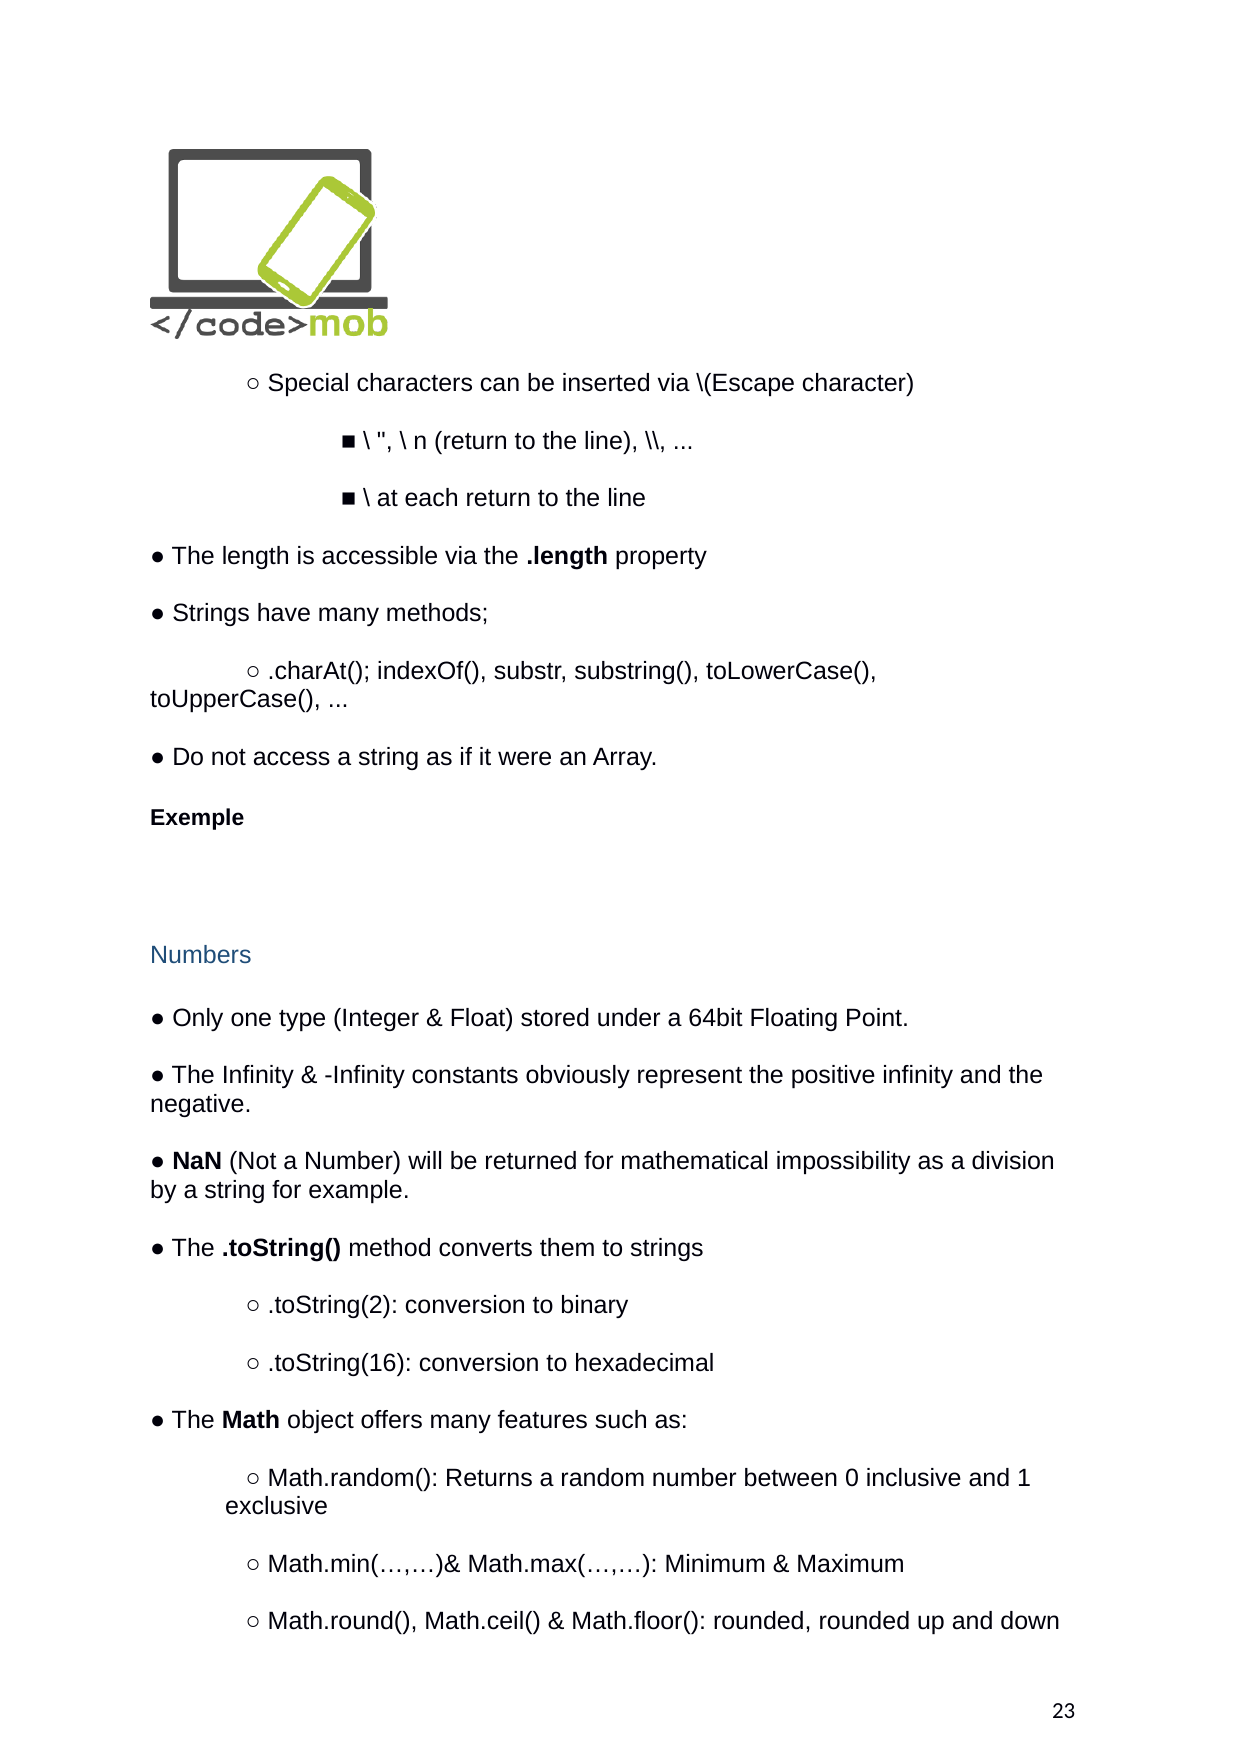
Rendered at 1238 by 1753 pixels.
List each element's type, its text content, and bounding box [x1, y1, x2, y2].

subtitle Numbers [150, 940, 1075, 969]
text ● The length is accessible via the .length property [150, 541, 1075, 569]
text ○ Special characters can be inserted via \(Escape character) [150, 368, 1075, 397]
text ● Only one type (Integer & Float) stored under a 64bit Floating Point. [150, 1002, 1075, 1031]
text ○ Math.min(…,…)& Math.max(…,…): Minimum & Maximum [150, 1549, 1075, 1577]
text ● Do not access a string as if it were an Array. [150, 742, 1075, 771]
text ○ Math.random(): Returns a random number between 0 inclusive and 1 exclusive [225, 1462, 1075, 1520]
text Exemple ​­​http://www.w3schools.com/js/js_strings.asp [150, 804, 1075, 831]
text ○ .charAt(); indexOf(), substr, substring(), toLowerCase(), toUpperCase(), ... [150, 656, 1075, 713]
text ○ .toString(2): conversion to binary [150, 1290, 1075, 1319]
picture [150, 149, 388, 339]
text ● Strings have many methods; [150, 598, 1075, 627]
text ● The Infinity & -Infinity constants obviously represent the positive infinity and the negative. [150, 1060, 1075, 1117]
text ■ \ at each return to the line [150, 483, 1075, 512]
text ○ .toString(16): conversion to hexadecimal [150, 1347, 1075, 1376]
text ■ \ ", \ n (return to the line), \\, ... [150, 426, 1075, 454]
text ○ Math.round(), Math.ceil() & Math.floor(): rounded, rounded up and down [225, 1606, 1075, 1635]
text ● The .toString() method converts them to strings [150, 1232, 1075, 1261]
text ● The Math object offers many features such as: [150, 1405, 1075, 1434]
text ● NaN (Not a Number) will be returned for mathematical impossibility as a division by a string for example. [150, 1146, 1075, 1204]
